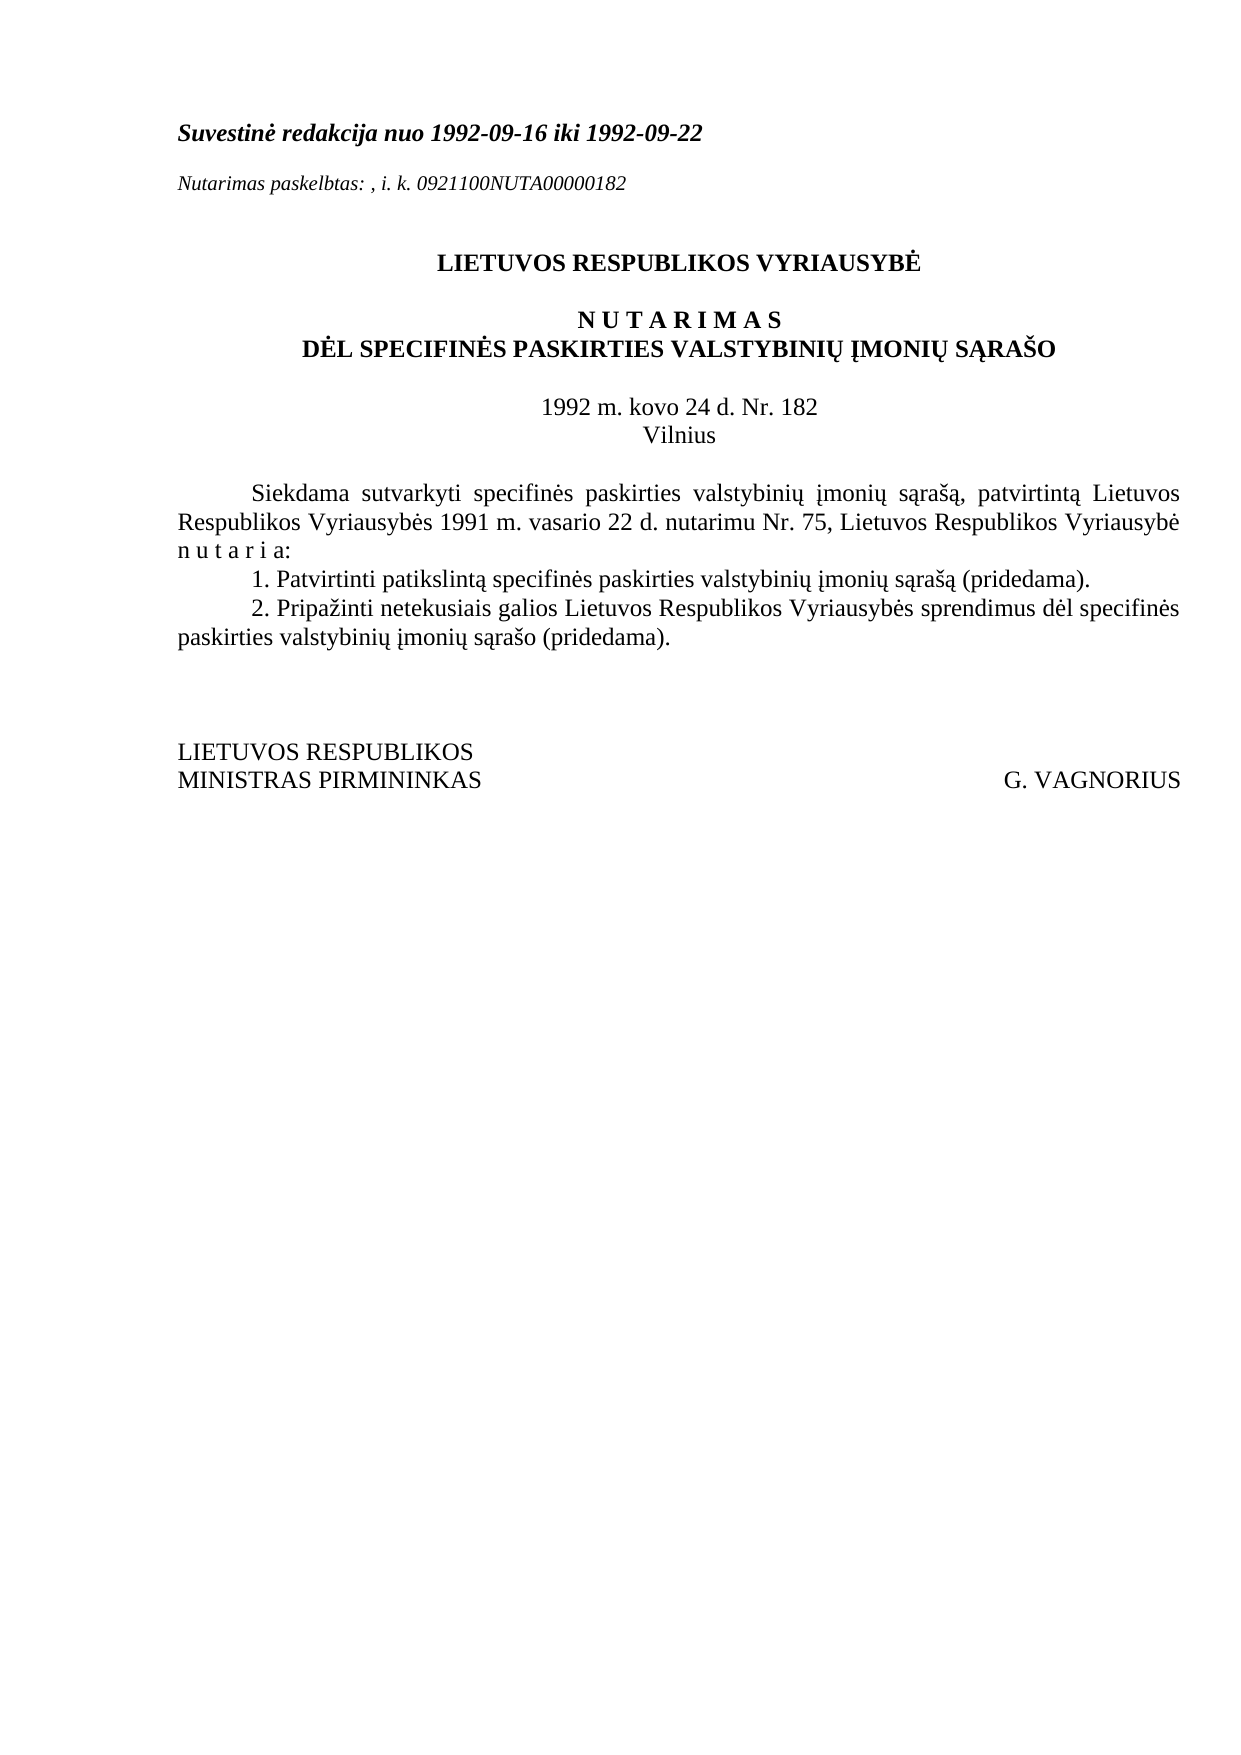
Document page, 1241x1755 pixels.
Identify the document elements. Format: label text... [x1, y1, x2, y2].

text MINISTRAS PIRMININKAS G. VAGNORIUS [177, 765, 1181, 794]
text Suvestinė redakcija nuo 1992-09-16 iki 1992-09-22 [177, 118, 1181, 147]
text LIETUVOS RESPUBLIKOS [177, 737, 1181, 765]
text 1992 m. kovo 24 d. Nr. 182 [177, 392, 1181, 420]
text N U T A R I M A S [177, 305, 1181, 334]
text Vilnius [177, 420, 1181, 449]
text Nutarimas paskelbtas: , i. k. 0921100NUTA00000182 [177, 171, 1181, 195]
text Siekdama sutvarkyti specifinės paskirties valstybinių įmonių sąrašą, patvirtintą Lietuvos Respublikos Vyriausybės 1991 m. vasario 22 d. nutarimu Nr. 75, Lietuvos Respublikos Vyriausybė nutaria: [177, 478, 1181, 564]
text 2. Pripažinti netekusiais galios Lietuvos Respublikos Vyriausybės sprendimus dėl specifinės paskirties valstybinių įmonių sąrašo (pridedama). [177, 593, 1181, 650]
text DĖL SPECIFINĖS PASKIRTIES VALSTYBINIŲ ĮMONIŲ SĄRAŠO [177, 334, 1181, 363]
text 1. Patvirtinti patikslintą specifinės paskirties valstybinių įmonių sąrašą (pridedama). [177, 564, 1181, 593]
text LIETUVOS RESPUBLIKOS VYRIAUSYBĖ [177, 248, 1181, 277]
